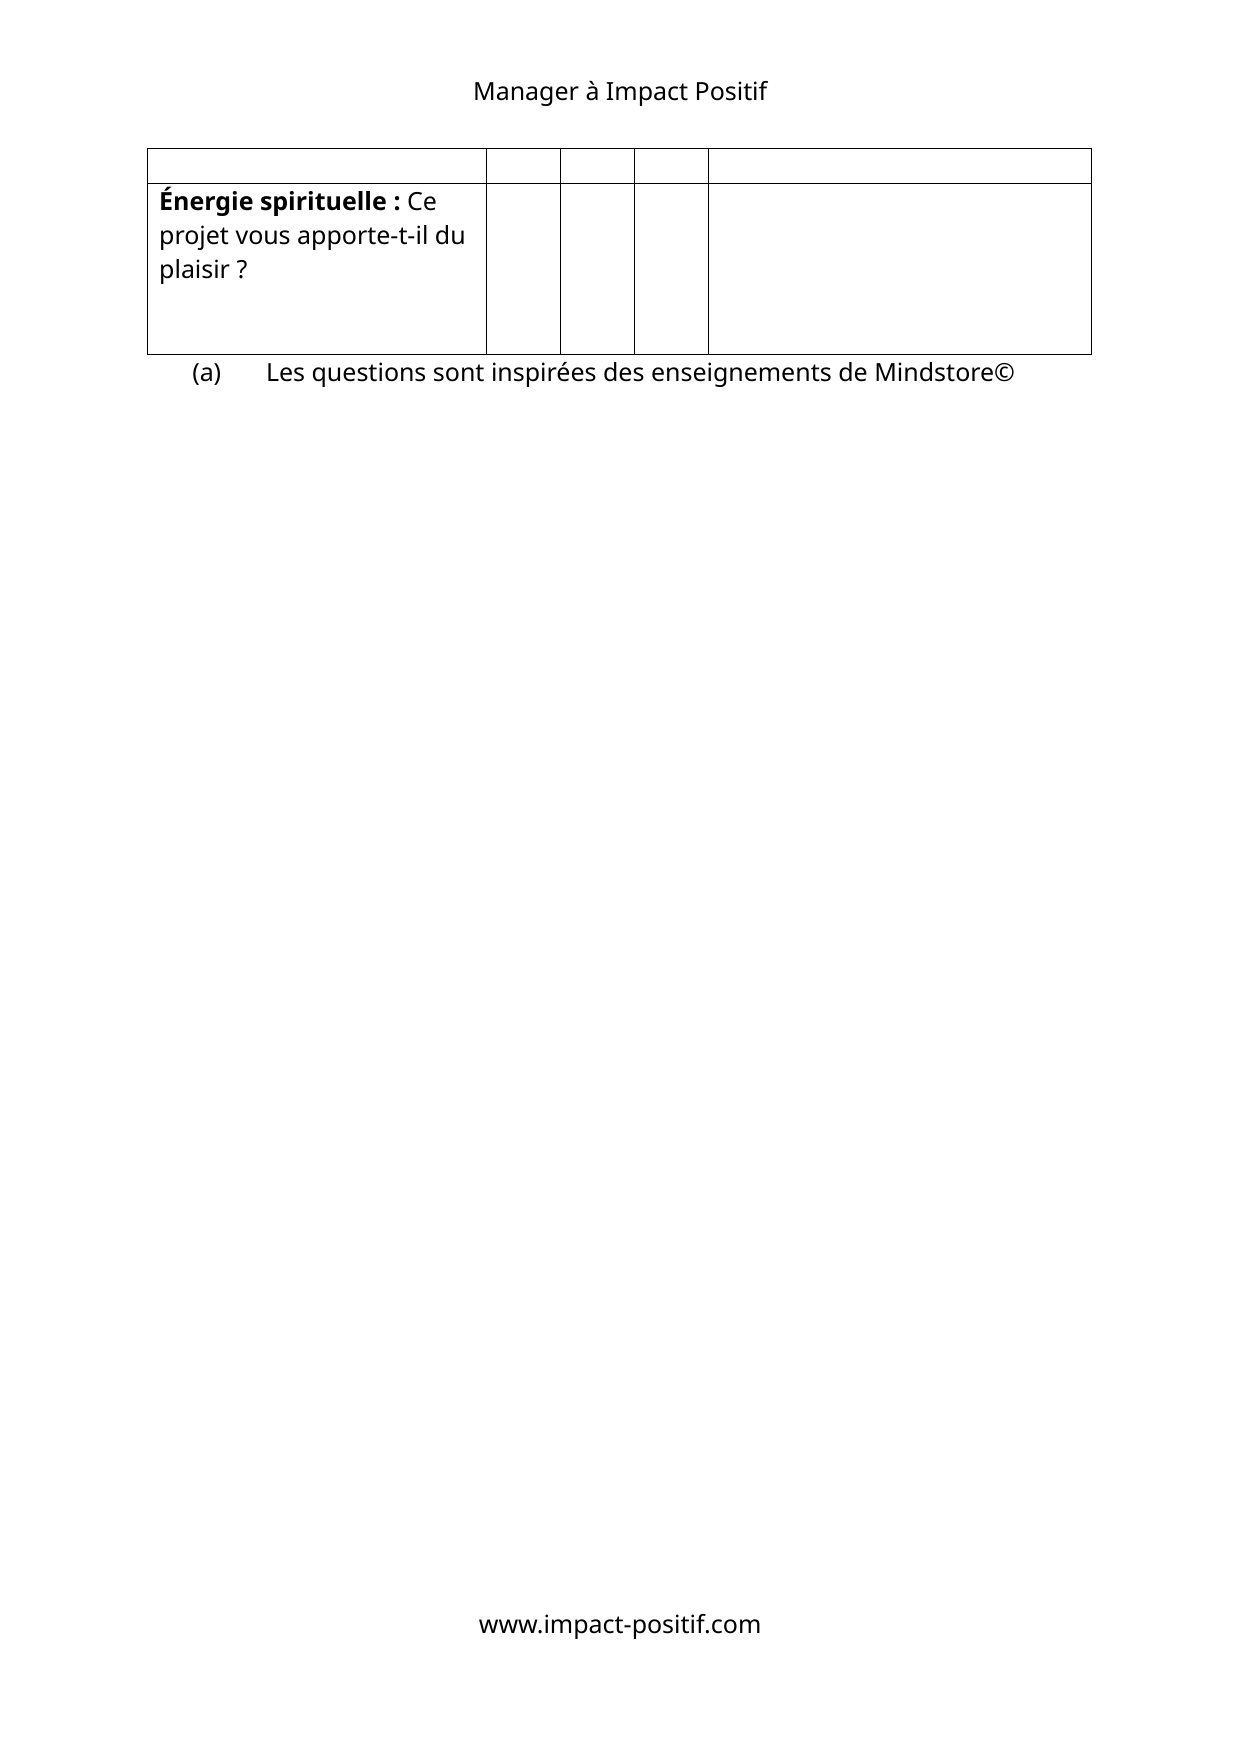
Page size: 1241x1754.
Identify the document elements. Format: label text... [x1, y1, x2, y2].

table_cell Énergie spirituelle : Ce projet vous apporte-t-il du plaisir ? [148, 184, 486, 354]
table_cell [709, 149, 1091, 183]
table_cell [561, 149, 634, 183]
table_cell [635, 149, 708, 183]
table_cell [487, 149, 560, 183]
table_cell [148, 149, 486, 183]
table_cell [487, 184, 560, 354]
list Les questions sont inspirées des enseignements de Mindstore© [192, 355, 1093, 389]
table_cell [635, 184, 708, 354]
table_cell [561, 184, 634, 354]
table_cell [709, 184, 1091, 354]
